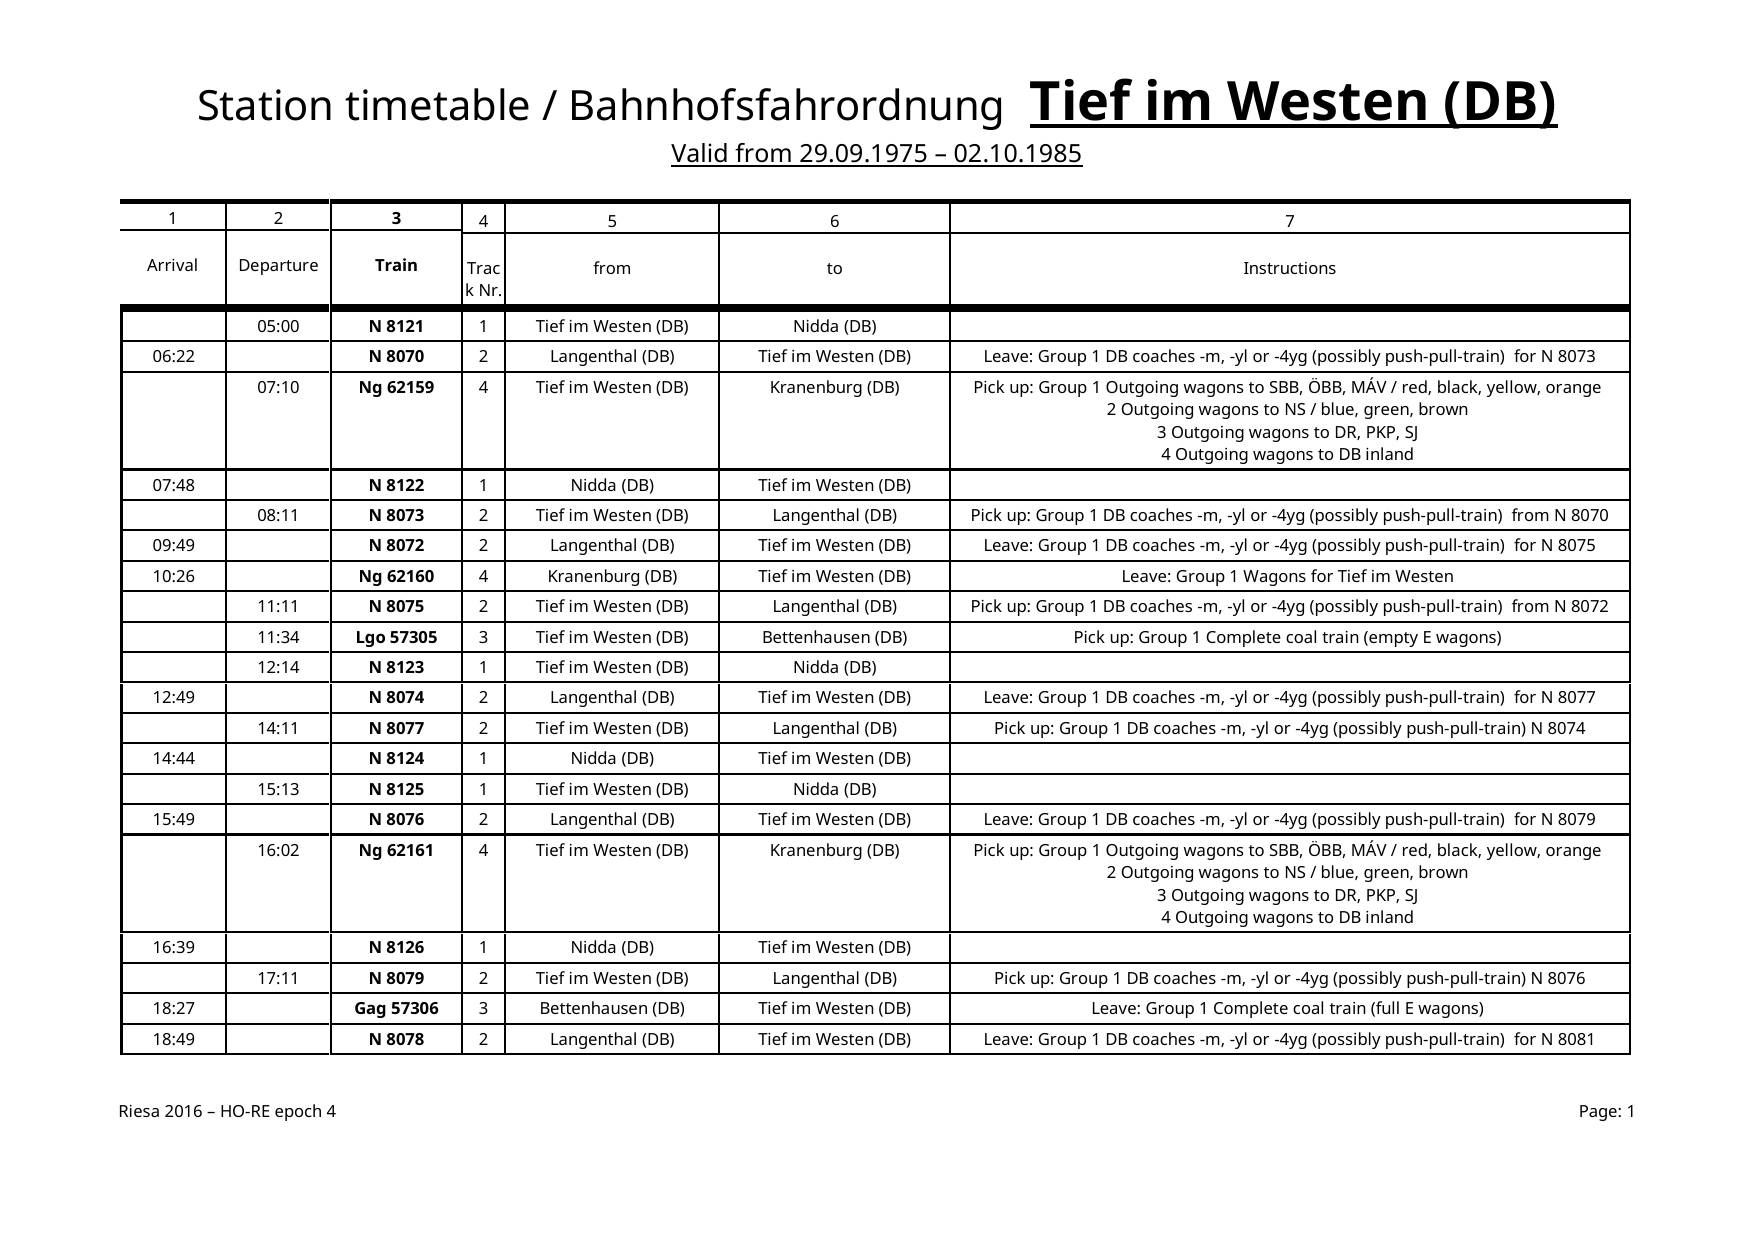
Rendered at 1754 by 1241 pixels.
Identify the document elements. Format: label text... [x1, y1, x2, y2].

table_cell N 8125 [332, 775, 461, 803]
table_cell 11:34 [227, 623, 329, 651]
table_cell Lgo 57305 [332, 623, 461, 651]
table_cell 18:27 [123, 994, 225, 1023]
table_cell 07:48 [123, 471, 225, 499]
table_cell 09:49 [123, 531, 225, 560]
table_cell Tief im Westen (DB) [720, 471, 949, 499]
table_cell Tief im Westen (DB) [506, 312, 718, 340]
table_cell [951, 934, 1629, 962]
table_cell Gag 57306 [332, 994, 461, 1023]
table_cell N 8126 [332, 934, 461, 962]
table_cell Tief im Westen (DB) [506, 775, 718, 803]
table_cell Tief im Westen (DB) [720, 744, 949, 773]
table_cell 11:11 [227, 592, 329, 621]
table_cell 12:14 [227, 653, 329, 681]
table_cell Tief im Westen (DB) [720, 994, 949, 1023]
table_cell N 8070 [332, 342, 461, 371]
table_cell 1 [463, 312, 504, 340]
table_cell Kranenburg (DB) [506, 562, 718, 590]
table_cell 18:49 [123, 1025, 225, 1053]
table_cell Nidda (DB) [506, 471, 718, 499]
table_cell [227, 531, 329, 560]
table_header 5 from [506, 234, 718, 304]
table_cell N 8079 [332, 964, 461, 992]
table_cell 2 [463, 501, 504, 529]
table_cell [951, 471, 1629, 499]
table_header 1 Arrival [120, 231, 225, 304]
table_cell 16:39 [123, 934, 225, 962]
table_cell [951, 312, 1629, 340]
table_cell 1 [463, 934, 504, 962]
table_header 2 Departure [227, 204, 329, 229]
table_cell Langenthal (DB) [720, 714, 949, 742]
table_cell 2 [463, 1025, 504, 1053]
table_header 6 to [720, 204, 949, 232]
table_cell Pick up: Group 1 Outgoing wagons to SBB, ÖBB, MÁV / red, black, yellow, orange 2 Outgoing wagons to NS / blue, green, brown 3 Outgoing wagons to DR, PKP, SJ 4 Outgoing wagons to DB inland [951, 836, 1629, 931]
table_cell 2 [463, 592, 504, 621]
table_cell 15:49 [123, 805, 225, 833]
table_cell [123, 653, 225, 681]
table_cell Nidda (DB) [720, 312, 949, 340]
table_cell [123, 775, 225, 803]
table_header 7 Instructions [951, 234, 1629, 304]
table_cell 07:10 [227, 373, 329, 468]
table_header 6 to [720, 234, 949, 304]
table_cell [227, 684, 329, 712]
table_cell N 8124 [332, 744, 461, 773]
table_cell Leave: Group 1 DB coaches -m, -yl or -4yg (possibly push-pull-train) for N 8075 [951, 531, 1629, 560]
table_header 1 Arrival [120, 204, 225, 229]
table_cell Tief im Westen (DB) [506, 501, 718, 529]
table_cell 16:02 [227, 836, 329, 931]
table_cell [227, 934, 329, 962]
table_cell Langenthal (DB) [506, 342, 718, 371]
table_cell [227, 744, 329, 773]
table_cell N 8076 [332, 805, 461, 833]
table_cell Leave: Group 1 Wagons for Tief im Westen [951, 562, 1629, 590]
table_cell Tief im Westen (DB) [506, 373, 718, 468]
table_cell [123, 836, 225, 931]
table_cell Nidda (DB) [506, 934, 718, 962]
table_cell [227, 1025, 329, 1053]
table_cell 4 [463, 562, 504, 590]
table_cell 17:11 [227, 964, 329, 992]
table_cell Langenthal (DB) [506, 1025, 718, 1053]
table_cell Pick up: Group 1 DB coaches -m, -yl or -4yg (possibly push-pull-train) from N 8072 [951, 592, 1629, 621]
table_cell Nidda (DB) [720, 653, 949, 681]
table_cell Langenthal (DB) [506, 684, 718, 712]
table_cell Tief im Westen (DB) [720, 684, 949, 712]
table_cell 15:13 [227, 775, 329, 803]
table_cell 08:11 [227, 501, 329, 529]
table_cell Leave: Group 1 DB coaches -m, -yl or -4yg (possibly push-pull-train) for N 8081 [951, 1025, 1629, 1053]
table_cell Ng 62159 [332, 373, 461, 468]
table_cell Leave: Group 1 Complete coal train (full E wagons) [951, 994, 1629, 1023]
table_cell 10:26 [123, 562, 225, 590]
table_cell Tief im Westen (DB) [506, 623, 718, 651]
table_cell Tief im Westen (DB) [506, 592, 718, 621]
table_cell Tief im Westen (DB) [720, 562, 949, 590]
table_cell N 8122 [332, 471, 461, 499]
table_cell 2 [463, 684, 504, 712]
table_cell Leave: Group 1 DB coaches -m, -yl or -4yg (possibly push-pull-train) for N 8079 [951, 805, 1629, 833]
table_cell Pick up: Group 1 Complete coal train (empty E wagons) [951, 623, 1629, 651]
table_cell Tief im Westen (DB) [720, 531, 949, 560]
table_header 3 Train [332, 204, 461, 229]
table_cell Tief im Westen (DB) [720, 342, 949, 371]
table_cell Leave: Group 1 DB coaches -m, -yl or -4yg (possibly push-pull-train) for N 8077 [951, 684, 1629, 712]
table_cell [123, 964, 225, 992]
table_cell [227, 994, 329, 1023]
table_cell Kranenburg (DB) [720, 836, 949, 931]
table_cell Nidda (DB) [506, 744, 718, 773]
table_cell 12:49 [123, 684, 225, 712]
table_cell Nidda (DB) [720, 775, 949, 803]
table_cell N 8075 [332, 592, 461, 621]
table_cell [227, 471, 329, 499]
table_cell [123, 623, 225, 651]
table_cell 2 [463, 805, 504, 833]
table_cell 1 [463, 744, 504, 773]
table_cell 3 [463, 994, 504, 1023]
table_cell Tief im Westen (DB) [506, 653, 718, 681]
table_cell Tief im Westen (DB) [506, 836, 718, 931]
table_cell 14:11 [227, 714, 329, 742]
table_cell N 8121 [332, 312, 461, 340]
table_cell [227, 342, 329, 371]
table_cell Pick up: Group 1 DB coaches -m, -yl or -4yg (possibly push-pull-train) from N 8070 [951, 501, 1629, 529]
table_cell 2 [463, 714, 504, 742]
table_cell Bettenhausen (DB) [720, 623, 949, 651]
table_header 4 Track Nr. [463, 204, 504, 232]
table_cell 4 [463, 373, 504, 468]
table_cell 2 [463, 531, 504, 560]
table_cell Bettenhausen (DB) [506, 994, 718, 1023]
table_cell 1 [463, 471, 504, 499]
table_cell N 8077 [332, 714, 461, 742]
table_cell 4 [463, 836, 504, 931]
table_cell N 8074 [332, 684, 461, 712]
table_cell N 8123 [332, 653, 461, 681]
table_cell [123, 592, 225, 621]
table_cell [123, 373, 225, 468]
table_cell Tief im Westen (DB) [720, 934, 949, 962]
table_cell 14:44 [123, 744, 225, 773]
table_header 2 Departure [227, 231, 329, 304]
table_cell 1 [463, 653, 504, 681]
table_cell Tief im Westen (DB) [506, 964, 718, 992]
table_cell 06:22 [123, 342, 225, 371]
table_cell Leave: Group 1 DB coaches -m, -yl or -4yg (possibly push-pull-train) for N 8073 [951, 342, 1629, 371]
table_cell Tief im Westen (DB) [720, 1025, 949, 1053]
table_cell Langenthal (DB) [720, 501, 949, 529]
table_cell 05:00 [227, 312, 329, 340]
table_cell N 8078 [332, 1025, 461, 1053]
table_cell Ng 62161 [332, 836, 461, 931]
table_cell [951, 744, 1629, 773]
table_header 7 Instructions [951, 204, 1629, 232]
table_cell Langenthal (DB) [506, 805, 718, 833]
table_cell 2 [463, 964, 504, 992]
table_header 3 Train [332, 231, 461, 304]
table_cell N 8072 [332, 531, 461, 560]
table_cell Pick up: Group 1 DB coaches -m, -yl or -4yg (possibly push-pull-train) N 8076 [951, 964, 1629, 992]
table_cell Langenthal (DB) [720, 964, 949, 992]
table_cell Kranenburg (DB) [720, 373, 949, 468]
table_cell Langenthal (DB) [720, 592, 949, 621]
table_cell [123, 312, 225, 340]
table_cell Pick up: Group 1 Outgoing wagons to SBB, ÖBB, MÁV / red, black, yellow, orange 2 Outgoing wagons to NS / blue, green, brown 3 Outgoing wagons to DR, PKP, SJ 4 Outgoing wagons to DB inland [951, 373, 1629, 468]
table_header 4 Track Nr. [463, 234, 504, 304]
table_cell [951, 653, 1629, 681]
table_cell Tief im Westen (DB) [720, 805, 949, 833]
table_cell Ng 62160 [332, 562, 461, 590]
table_cell 2 [463, 342, 504, 371]
table_cell [123, 501, 225, 529]
table_header 5 from [506, 204, 718, 232]
table_cell [951, 775, 1629, 803]
table_cell Langenthal (DB) [506, 531, 718, 560]
table_cell [227, 805, 329, 833]
table_cell N 8073 [332, 501, 461, 529]
table_cell Pick up: Group 1 DB coaches -m, -yl or -4yg (possibly push-pull-train) N 8074 [951, 714, 1629, 742]
table_cell [123, 714, 225, 742]
table_cell 1 [463, 775, 504, 803]
table_cell Tief im Westen (DB) [506, 714, 718, 742]
table_cell [227, 562, 329, 590]
table_cell 3 [463, 623, 504, 651]
